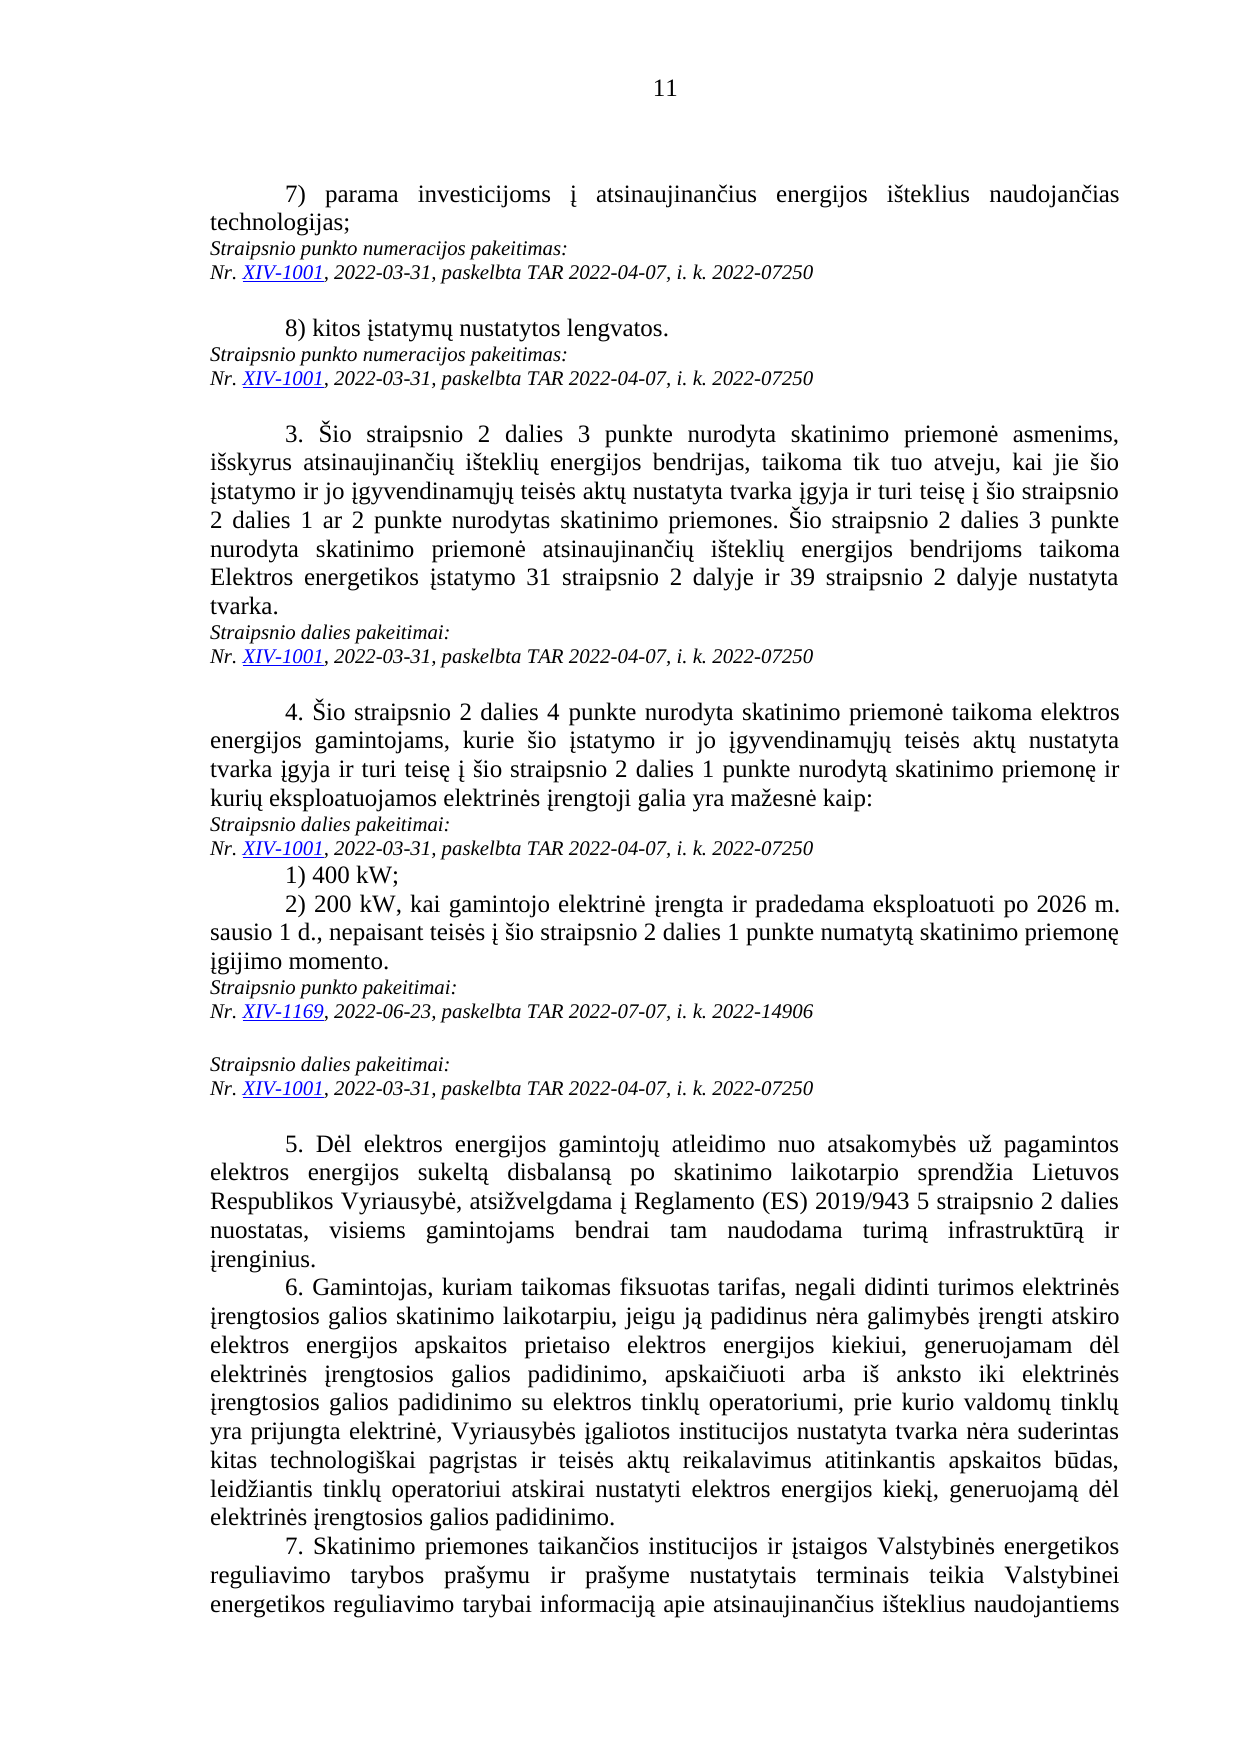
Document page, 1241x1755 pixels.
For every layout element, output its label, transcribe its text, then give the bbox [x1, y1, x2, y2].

text Nr. XIV-1001, 2022-03-31, paskelbta TAR 2022-04-07, i. k. 2022-07250 [210, 644, 1120, 668]
text 7) parama investicijoms į atsinaujinančius energijos išteklius naudojančias technologijas; [210, 179, 1120, 236]
text 2) 200 kW, kai gamintojo elektrinė įrengta ir pradedama eksploatuoti po 2026 m. sausio 1 d., nepaisant teisės į šio straipsnio 2 dalies 1 punkte numatytą skatinimo priemonę įgijimo momento. [210, 889, 1120, 975]
text 8) kitos įstatymų nustatytos lengvatos. [210, 313, 1120, 342]
text Nr. XIV-1001, 2022-03-31, paskelbta TAR 2022-04-07, i. k. 2022-07250 [210, 260, 1120, 284]
text 7. Skatinimo priemones taikančios institucijos ir įstaigos Valstybinės energetikos reguliavimo tarybos prašymu ir prašyme nustatytais terminais teikia Valstybinei energetikos reguliavimo tarybai informaciją apie atsinaujinančius išteklius naudojantiems [210, 1531, 1120, 1617]
text 5. Dėl elektros energijos gamintojų atleidimo nuo atsakomybės už pagamintos elektros energijos sukeltą disbalansą po skatinimo laikotarpio sprendžia Lietuvos Respublikos Vyriausybė, atsižvelgdama į Reglamento (ES) 2019/943 5 straipsnio 2 dalies nuostatas, visiems gamintojams bendrai tam naudodama turimą infrastruktūrą ir įrenginius. [210, 1129, 1120, 1272]
text Straipsnio punkto numeracijos pakeitimas: [210, 236, 1120, 260]
text 4. Šio straipsnio 2 dalies 4 punkte nurodyta skatinimo priemonė taikoma elektros energijos gamintojams, kurie šio įstatymo ir jo įgyvendinamųjų teisės aktų nustatyta tvarka įgyja ir turi teisę į šio straipsnio 2 dalies 1 punkte nurodytą skatinimo priemonę ir kurių eksploatuojamos elektrinės įrengtoji galia yra mažesnė kaip: [210, 697, 1120, 812]
text Straipsnio punkto pakeitimai: [210, 975, 1120, 999]
text Nr. XIV-1001, 2022-03-31, paskelbta TAR 2022-04-07, i. k. 2022-07250 [210, 366, 1120, 390]
text 6. Gamintojas, kuriam taikomas fiksuotas tarifas, negali didinti turimos elektrinės įrengtosios galios skatinimo laikotarpiu, jeigu ją padidinus nėra galimybės įrengti atskiro elektros energijos apskaitos prietaiso elektros energijos kiekiui, generuojamam dėl elektrinės įrengtosios galios padidinimo, apskaičiuoti arba iš anksto iki elektrinės įrengtosios galios padidinimo su elektros tinklų operatoriumi, prie kurio valdomų tinklų yra prijungta elektrinė, Vyriausybės įgaliotos institucijos nustatyta tvarka nėra suderintas kitas technologiškai pagrįstas ir teisės aktų reikalavimus atitinkantis apskaitos būdas, leidžiantis tinklų operatoriui atskirai nustatyti elektros energijos kiekį, generuojamą dėl elektrinės įrengtosios galios padidinimo. [210, 1272, 1120, 1531]
text 3. Šio straipsnio 2 dalies 3 punkte nurodyta skatinimo priemonė asmenims, išskyrus atsinaujinančių išteklių energijos bendrijas, taikoma tik tuo atveju, kai jie šio įstatymo ir jo įgyvendinamųjų teisės aktų nustatyta tvarka įgyja ir turi teisę į šio straipsnio 2 dalies 1 ar 2 punkte nurodytas skatinimo priemones. Šio straipsnio 2 dalies 3 punkte nurodyta skatinimo priemonė atsinaujinančių išteklių energijos bendrijoms taikoma Elektros energetikos įstatymo 31 straipsnio 2 dalyje ir 39 straipsnio 2 dalyje nustatyta tvarka. [210, 419, 1120, 620]
text Nr. XIV-1169, 2022-06-23, paskelbta TAR 2022-07-07, i. k. 2022-14906 [210, 999, 1120, 1023]
text Straipsnio dalies pakeitimai: [210, 1052, 1120, 1076]
text Nr. XIV-1001, 2022-03-31, paskelbta TAR 2022-04-07, i. k. 2022-07250 [210, 836, 1120, 860]
text Straipsnio dalies pakeitimai: [210, 620, 1120, 644]
text Straipsnio punkto numeracijos pakeitimas: [210, 342, 1120, 366]
text 1) 400 kW; [210, 860, 1120, 889]
text Nr. XIV-1001, 2022-03-31, paskelbta TAR 2022-04-07, i. k. 2022-07250 [210, 1076, 1120, 1100]
text Straipsnio dalies pakeitimai: [210, 812, 1120, 836]
